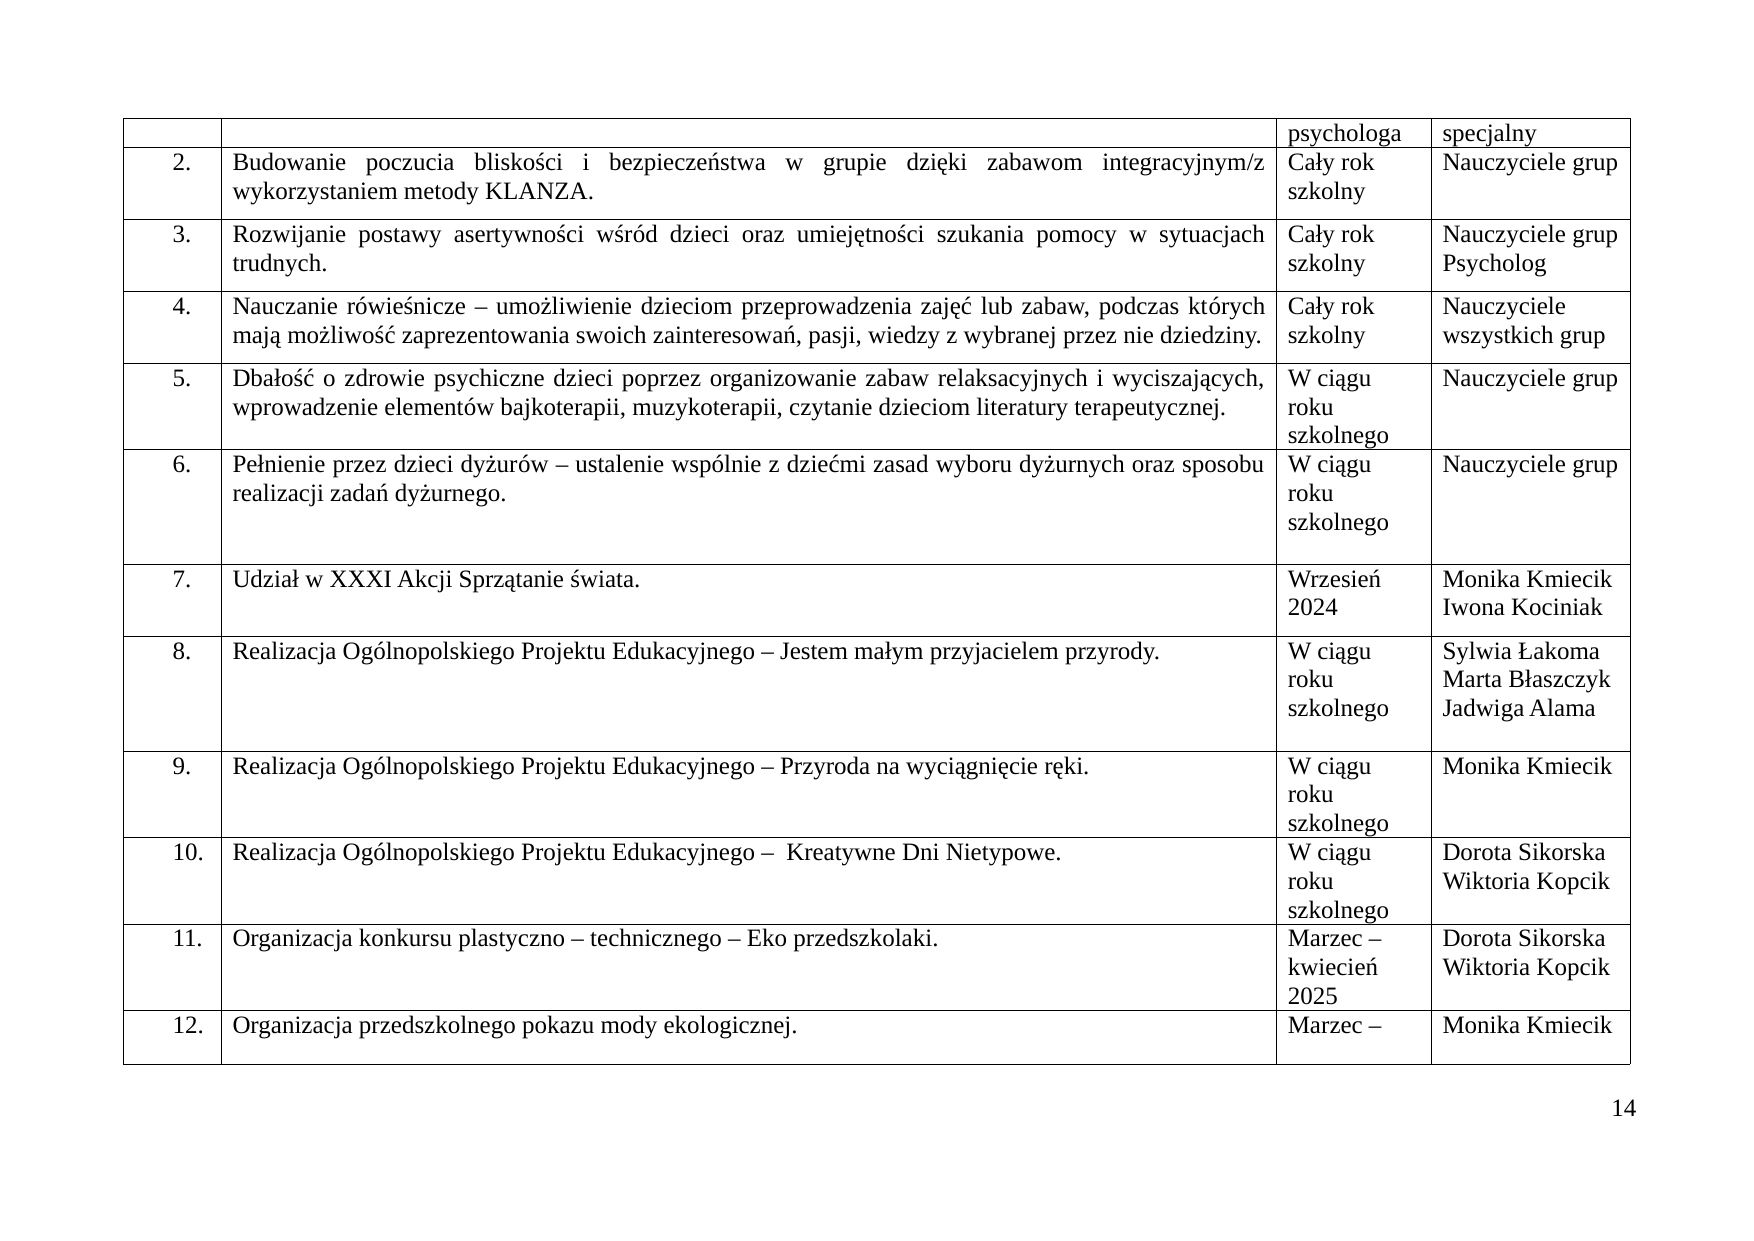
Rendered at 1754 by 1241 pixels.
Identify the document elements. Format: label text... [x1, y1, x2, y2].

table_cell specjalny [1432, 119, 1630, 147]
table_cell W ciągu roku szkolnego [1277, 752, 1431, 837]
table_cell W ciągu roku szkolnego [1277, 364, 1431, 449]
table_cell Nauczyciele grup Psycholog [1432, 220, 1630, 291]
table_cell Cały rok szkolny [1277, 292, 1431, 363]
table_cell Marzec – [1277, 1011, 1431, 1064]
table_cell Organizacja przedszkolnego pokazu mody ekologicznej. [222, 1011, 1276, 1064]
table_cell [124, 119, 221, 147]
table_cell Sylwia Łakoma Marta Błaszczyk Jadwiga Alama [1432, 637, 1630, 751]
table_cell [124, 1011, 221, 1064]
table_cell Nauczanie rówieśnicze – umożliwienie dzieciom przeprowadzenia zajęć lub zabaw, podczas których mają możliwość zaprezentowania swoich zainteresowań, pasji, wiedzy z wybranej przez nie dziedziny. [222, 292, 1276, 363]
table_cell W ciągu roku szkolnego [1277, 450, 1431, 564]
table_cell Realizacja Ogólnopolskiego Projektu Edukacyjnego – Przyroda na wyciągnięcie ręki. [222, 752, 1276, 837]
table_cell [124, 364, 221, 449]
table_cell Monika Kmiecik [1432, 752, 1630, 837]
table_cell Udział w XXXI Akcji Sprzątanie świata. [222, 565, 1276, 636]
table_cell Wrzesień 2024 [1277, 565, 1431, 636]
table_cell Nauczyciele grup [1432, 450, 1630, 564]
table_cell [124, 637, 221, 751]
table_cell Dorota Sikorska Wiktoria Kopcik [1432, 838, 1630, 923]
table_cell W ciągu roku szkolnego [1277, 838, 1431, 923]
table_cell Realizacja Ogólnopolskiego Projektu Edukacyjnego – Jestem małym przyjacielem przyrody. [222, 637, 1276, 751]
table_cell [124, 450, 221, 564]
table_cell Pełnienie przez dzieci dyżurów – ustalenie wspólnie z dziećmi zasad wyboru dyżurnych oraz sposobu realizacji zadań dyżurnego. [222, 450, 1276, 564]
table_cell W ciągu roku szkolnego [1277, 637, 1431, 751]
table_cell Budowanie poczucia bliskości i bezpieczeństwa w grupie dzięki zabawom integracyjnym/z wykorzystaniem metody KLANZA. [222, 148, 1276, 219]
table_cell [222, 119, 1276, 147]
table_cell Monika Kmiecik [1432, 1011, 1630, 1064]
table_cell [124, 752, 221, 837]
table_cell Organizacja konkursu plastyczno – technicznego – Eko przedszkolaki. [222, 925, 1276, 1010]
table_cell Marzec – kwiecień 2025 [1277, 925, 1431, 1010]
table_cell Rozwijanie postawy asertywności wśród dzieci oraz umiejętności szukania pomocy w sytuacjach trudnych. [222, 220, 1276, 291]
table_cell Realizacja Ogólnopolskiego Projektu Edukacyjnego – Kreatywne Dni Nietypowe. [222, 838, 1276, 923]
table_cell Nauczyciele wszystkich grup [1432, 292, 1630, 363]
table_cell [124, 220, 221, 291]
table_cell [124, 838, 221, 923]
table_cell [124, 925, 221, 1010]
table_cell Dbałość o zdrowie psychiczne dzieci poprzez organizowanie zabaw relaksacyjnych i wyciszających, wprowadzenie elementów bajkoterapii, muzykoterapii, czytanie dzieciom literatury terapeutycznej. [222, 364, 1276, 449]
table_cell Nauczyciele grup [1432, 148, 1630, 219]
table_cell [124, 148, 221, 219]
table_cell Cały rok szkolny [1277, 148, 1431, 219]
table_cell Cały rok szkolny [1277, 220, 1431, 291]
table_cell [124, 565, 221, 636]
table_cell Nauczyciele grup [1432, 364, 1630, 449]
table_cell Monika Kmiecik Iwona Kociniak [1432, 565, 1630, 636]
table_cell Dorota Sikorska Wiktoria Kopcik [1432, 925, 1630, 1010]
table_cell psychologa [1277, 119, 1431, 147]
table_cell [124, 292, 221, 363]
